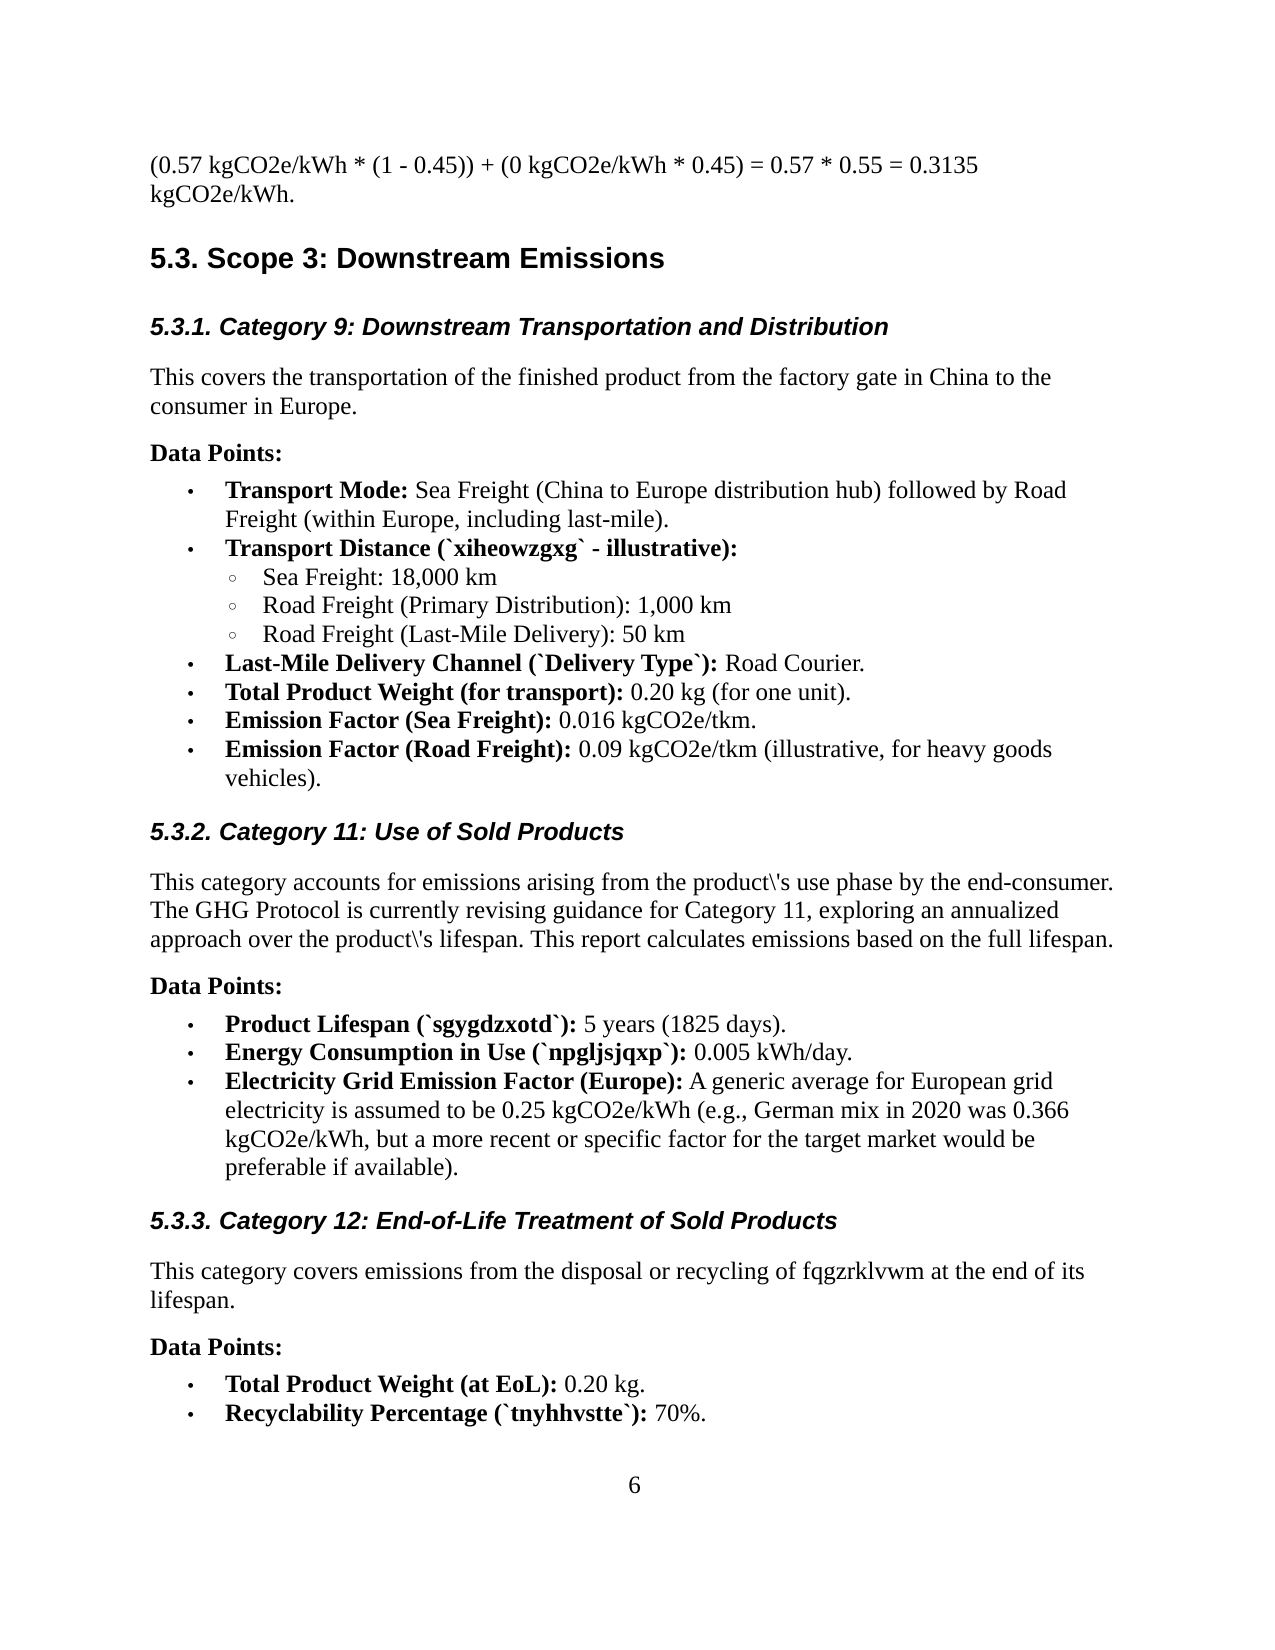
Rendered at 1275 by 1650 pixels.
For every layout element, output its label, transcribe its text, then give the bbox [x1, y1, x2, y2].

text Data Points: [150, 971, 1125, 1000]
text (0.57 kgCO2e/kWh * (1 - 0.45)) + (0 kgCO2e/kWh * 0.45) = 0.57 * 0.55 = 0.3135 kgCO2e/kWh. [150, 150, 1125, 207]
subtitle 5.3.2. Category 11: Use of Sold Products [150, 817, 1125, 845]
list Last-Mile Delivery Channel (`Delivery Type`): Road Courier. [187, 648, 1125, 677]
list Road Freight (Primary Distribution): 1,000 km [225, 591, 1125, 619]
list Road Freight (Last-Mile Delivery): 50 km [225, 619, 1125, 648]
subtitle 5.3. Scope 3: Downstream Emissions [150, 241, 1125, 275]
list Emission Factor (Sea Freight): 0.016 kgCO2e/tkm. [187, 706, 1125, 734]
list Electricity Grid Emission Factor (Europe): A generic average for European grid electricity is assumed to be 0.25 kgCO2e/kWh (e.g., German mix in 2020 was 0.366 kgCO2e/kWh, but a more recent or specific factor for the target market would be preferable if available). [187, 1066, 1125, 1181]
list Product Lifespan (`sgygdzxotd`): 5 years (1825 days). [187, 1009, 1125, 1037]
list Total Product Weight (for transport): 0.20 kg (for one unit). [187, 677, 1125, 706]
subtitle 5.3.3. Category 12: End-of-Life Treatment of Sold Products [150, 1206, 1125, 1235]
list Emission Factor (Road Freight): 0.09 kgCO2e/tkm (illustrative, for heavy goods vehicles). [187, 734, 1125, 792]
list Total Product Weight (at EoL): 0.20 kg. [187, 1369, 1125, 1398]
list Recyclability Percentage (`tnyhhvstte`): 70%. [187, 1398, 1125, 1427]
list Energy Consumption in Use (`npgljsjqxp`): 0.005 kWh/day. [187, 1037, 1125, 1066]
text This covers the transportation of the finished product from the factory gate in China to the consumer in Europe. [150, 362, 1125, 420]
text Data Points: [150, 438, 1125, 467]
text This category accounts for emissions arising from the product\'s use phase by the end-consumer. The GHG Protocol is currently revising guidance for Category 11, exploring an annualized approach over the product\'s lifespan. This report calculates emissions based on the full lifespan. [150, 867, 1125, 953]
text This category covers emissions from the disposal or recycling of fqgzrklvwm at the end of its lifespan. [150, 1256, 1125, 1314]
text Data Points: [150, 1332, 1125, 1360]
list Transport Distance (`xiheowzgxg` - illustrative): [187, 533, 1125, 562]
list Transport Mode: Sea Freight (China to Europe distribution hub) followed by Road Freight (within Europe, including last-mile). [187, 476, 1125, 533]
list Sea Freight: 18,000 km [225, 562, 1125, 591]
subtitle 5.3.1. Category 9: Downstream Transportation and Distribution [150, 312, 1125, 341]
